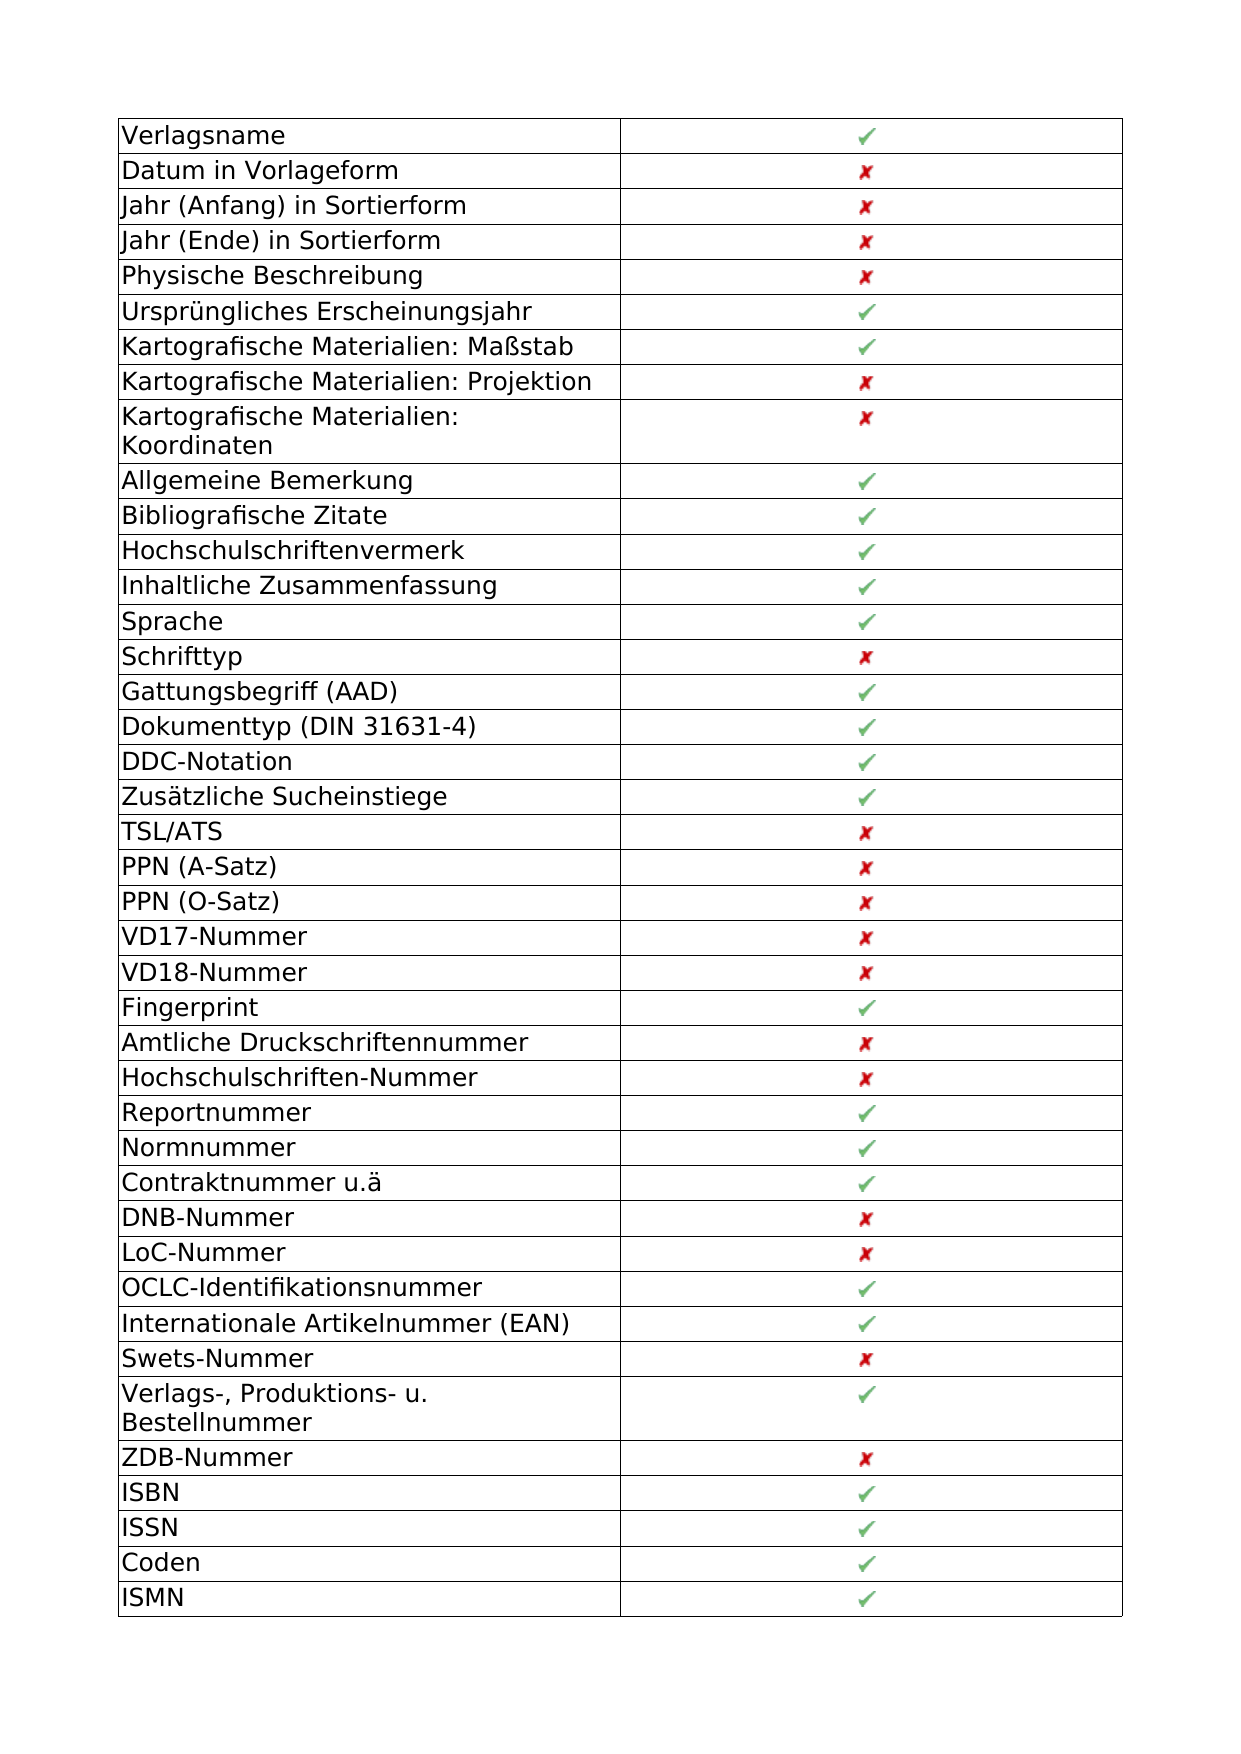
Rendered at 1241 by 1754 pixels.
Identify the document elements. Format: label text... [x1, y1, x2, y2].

table_cell [621, 1131, 1122, 1165]
table_cell Coden [119, 1547, 620, 1581]
table_cell Inhaltliche Zusammenfassung [119, 570, 620, 604]
picture [858, 1591, 876, 1607]
picture [859, 1212, 875, 1227]
picture [858, 1176, 876, 1192]
table_cell Verlags-, Produktions- u. Bestellnummer [119, 1377, 620, 1440]
table_cell PPN (A-Satz) [119, 850, 620, 884]
picture [858, 1521, 876, 1537]
table_cell [621, 815, 1122, 849]
table_cell [621, 1547, 1122, 1581]
table_cell Normnummer [119, 1131, 620, 1165]
table_cell [621, 745, 1122, 779]
table_cell Gattungsbegriff (AAD) [119, 675, 620, 709]
picture [858, 754, 876, 771]
table_cell Allgemeine Bemerkung [119, 464, 620, 498]
picture [859, 896, 875, 911]
table_cell Swets-Nummer [119, 1342, 620, 1376]
picture [858, 544, 876, 560]
table_cell [621, 1272, 1122, 1306]
picture [859, 1452, 875, 1467]
picture [858, 579, 876, 595]
picture [858, 473, 876, 490]
picture [859, 931, 875, 946]
picture [858, 1486, 876, 1502]
table_cell [621, 464, 1122, 498]
table_cell Hochschulschriftenvermerk [119, 535, 620, 568]
table_cell [621, 499, 1122, 533]
table_cell VD17-Nummer [119, 921, 620, 955]
table_cell Kartografische Materialien: Koordinaten [119, 400, 620, 463]
table_cell Amtliche Druckschriftennummer [119, 1026, 620, 1060]
table_cell [621, 605, 1122, 639]
table_cell [621, 1026, 1122, 1060]
table_cell PPN (O-Satz) [119, 886, 620, 919]
table_cell [621, 1582, 1122, 1616]
picture [858, 128, 876, 145]
picture [859, 376, 875, 391]
table_cell Fingerprint [119, 991, 620, 1025]
table_cell Bibliografische Zitate [119, 499, 620, 533]
picture [858, 508, 876, 525]
table_cell [621, 850, 1122, 884]
table_cell Verlagsname [119, 119, 620, 153]
table_cell Reportnummer [119, 1096, 620, 1130]
table_cell [621, 675, 1122, 709]
table_cell [621, 535, 1122, 568]
table_cell Internationale Artikelnummer (EAN) [119, 1307, 620, 1341]
table_cell [621, 400, 1122, 463]
picture [858, 1281, 876, 1297]
picture [859, 966, 875, 981]
table_cell Jahr (Ende) in Sortierform [119, 225, 620, 258]
table_cell [621, 1061, 1122, 1095]
picture [858, 1386, 876, 1403]
picture [858, 1316, 876, 1332]
table_cell [621, 1307, 1122, 1341]
table_cell Physische Beschreibung [119, 260, 620, 294]
table_cell [621, 780, 1122, 814]
picture [858, 789, 876, 806]
table_cell Sprache [119, 605, 620, 639]
picture [859, 1037, 875, 1052]
picture [859, 270, 875, 285]
picture [858, 1000, 876, 1016]
table_cell [621, 1377, 1122, 1440]
picture [859, 200, 875, 215]
table_cell ZDB-Nummer [119, 1441, 620, 1475]
picture [858, 719, 876, 736]
table_cell [621, 921, 1122, 955]
table_cell [621, 189, 1122, 223]
table_cell Kartografische Materialien: Projektion [119, 365, 620, 399]
picture [859, 165, 875, 180]
table_cell [621, 260, 1122, 294]
table_cell Schrifttyp [119, 640, 620, 674]
picture [859, 1072, 875, 1087]
table_cell [621, 1166, 1122, 1200]
table_cell [621, 1201, 1122, 1236]
table_cell [621, 1237, 1122, 1271]
picture [858, 339, 876, 355]
table_cell [621, 365, 1122, 399]
table_cell Hochschulschriften-Nummer [119, 1061, 620, 1095]
picture [859, 651, 875, 665]
picture [859, 235, 875, 250]
table_cell [621, 886, 1122, 919]
picture [858, 1140, 876, 1157]
picture [859, 861, 875, 876]
table_cell [621, 119, 1122, 153]
table_cell ISMN [119, 1582, 620, 1616]
table_cell DNB-Nummer [119, 1201, 620, 1236]
table_cell Zusätzliche Sucheinstiege [119, 780, 620, 814]
table_cell Kartografische Materialien: Maßstab [119, 330, 620, 364]
picture [859, 411, 875, 426]
table_cell [621, 154, 1122, 188]
table_cell Ursprüngliches Erscheinungsjahr [119, 295, 620, 329]
table_cell [621, 295, 1122, 329]
table_cell [621, 640, 1122, 674]
table_cell [621, 225, 1122, 258]
table_cell [621, 570, 1122, 604]
table_cell DDC-Notation [119, 745, 620, 779]
picture [858, 684, 876, 701]
picture [858, 1105, 876, 1122]
picture [858, 1556, 876, 1572]
table_cell [621, 1342, 1122, 1376]
picture [858, 614, 876, 630]
table_cell [621, 956, 1122, 990]
table_cell OCLC-Identifikationsnummer [119, 1272, 620, 1306]
table_cell Datum in Vorlageform [119, 154, 620, 188]
table_cell ISBN [119, 1476, 620, 1510]
table_cell [621, 991, 1122, 1025]
table_cell [621, 1476, 1122, 1510]
table_cell ISSN [119, 1511, 620, 1546]
table_cell [621, 1096, 1122, 1130]
table_cell [621, 330, 1122, 364]
picture [859, 826, 875, 841]
picture [859, 1247, 875, 1262]
table_cell [621, 1511, 1122, 1546]
table_cell [621, 710, 1122, 744]
table_cell [621, 1441, 1122, 1475]
table_cell Contraktnummer u.ä [119, 1166, 620, 1200]
table_cell Jahr (Anfang) in Sortierform [119, 189, 620, 223]
table_cell TSL/ATS [119, 815, 620, 849]
table_cell VD18-Nummer [119, 956, 620, 990]
table_cell LoC-Nummer [119, 1237, 620, 1271]
picture [858, 304, 876, 320]
picture [859, 1353, 875, 1367]
table_cell Dokumenttyp (DIN 31631-4) [119, 710, 620, 744]
